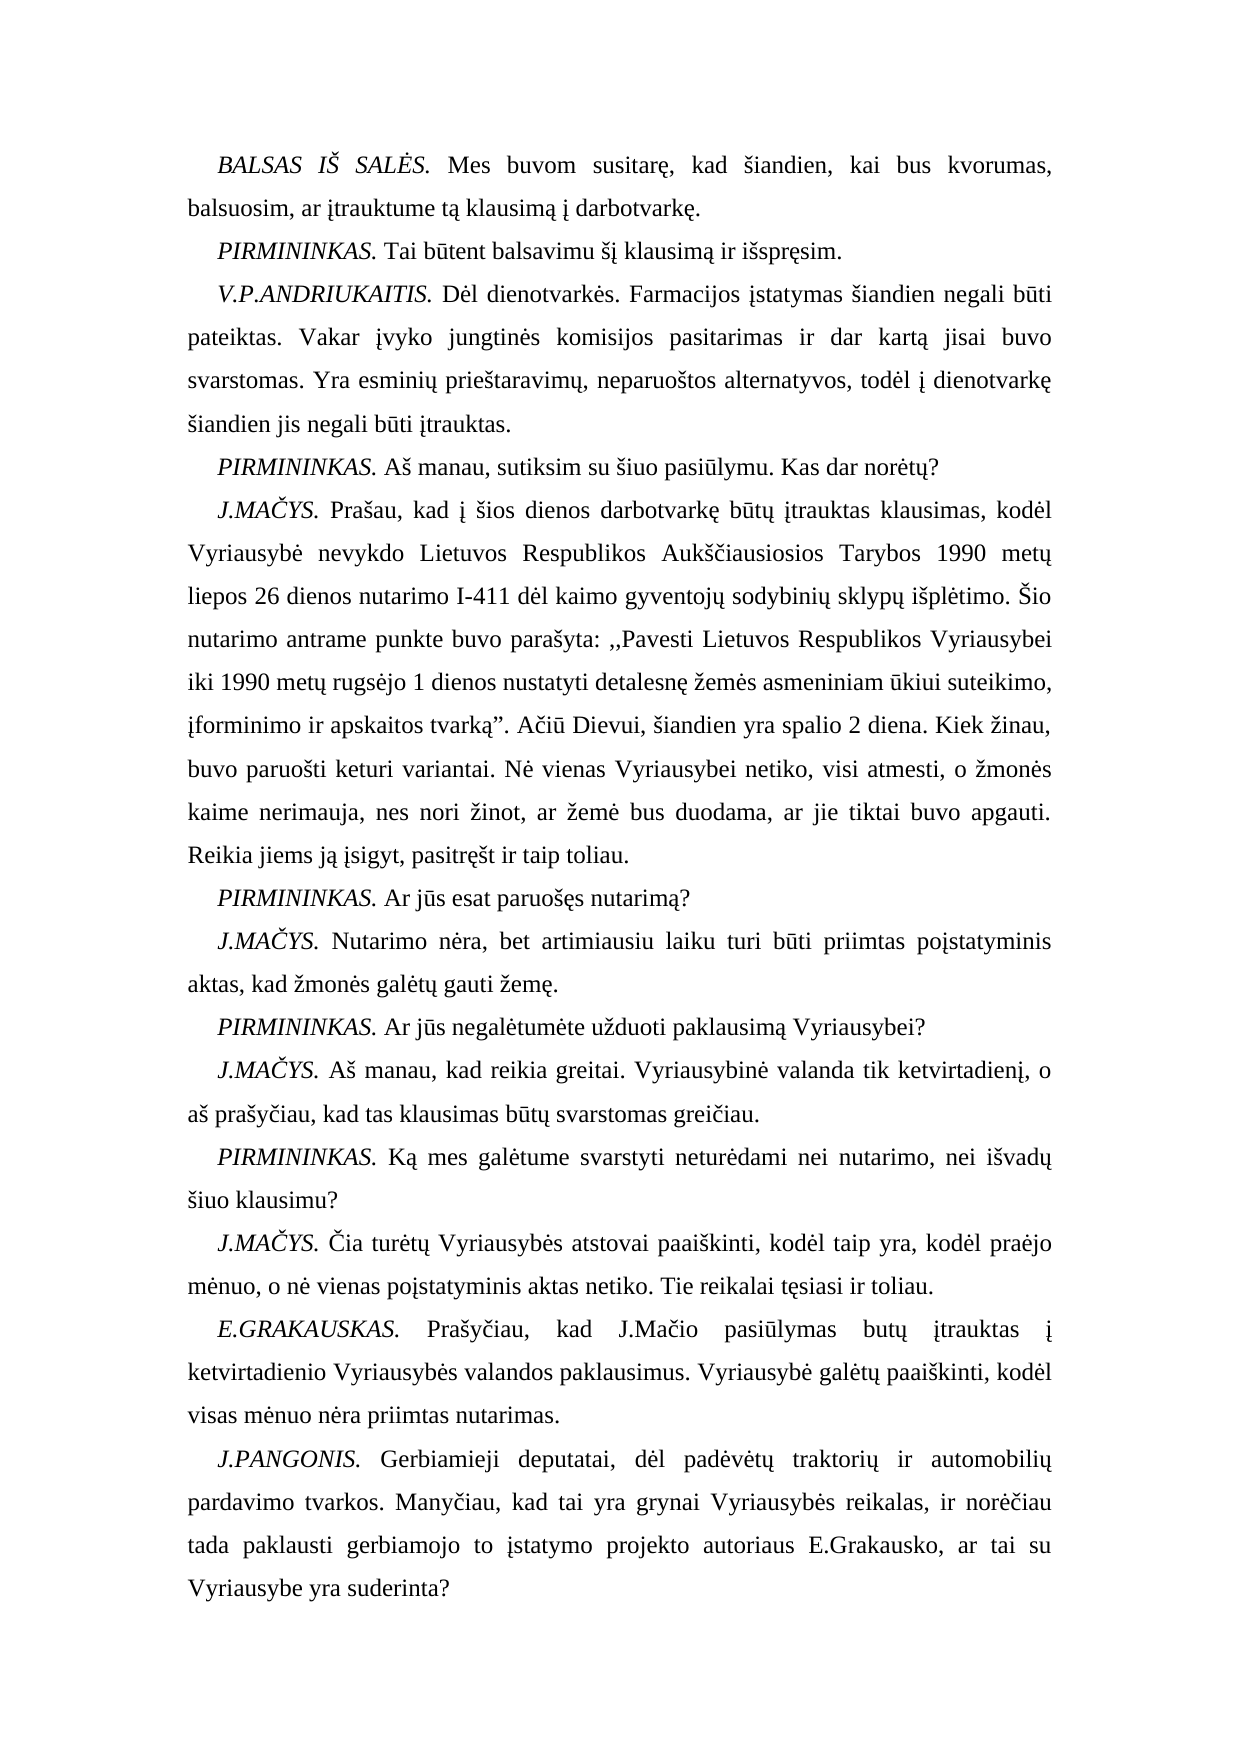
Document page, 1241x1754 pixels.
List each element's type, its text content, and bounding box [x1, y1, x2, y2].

text PIRMININKAS. Ar jūs negalėtumėte užduoti paklausimą Vyriausybei? [187, 1012, 1053, 1041]
text J.MAČYS. Aš manau, kad reikia greitai. Vyriausybinė valanda tik ketvirtadienį, o aš prašyčiau, kad tas klausimas būtų svarstomas greičiau. [187, 1056, 1053, 1127]
text J.PANGONIS. Gerbiamieji deputatai, dėl padėvėtų traktorių ir automobilių pardavimo tvarkos. Manyčiau, kad tai yra grynai Vyriausybės reikalas, ir norėčiau tada paklausti gerbiamojo to įstatymo projekto autoriaus E.Grakausko, ar tai su Vyriausybe yra suderinta? [187, 1444, 1053, 1602]
text PIRMININKAS. Tai būtent balsavimu šį klausimą ir išspręsim. [187, 236, 1053, 265]
text BALSAS IŠ SALĖS. Mes buvom susitarę, kad šiandien, kai bus kvorumas, balsuosim, ar įtrauktume tą klausimą į darbotvarkę. [187, 150, 1053, 222]
text J.MAČYS. Prašau, kad į šios dienos darbotvarkę būtų įtrauktas klausimas, kodėl Vyriausybė nevykdo Lietuvos Respublikos Aukščiausiosios Tarybos 1990 metų liepos 26 dienos nutarimo I-411 dėl kaimo gyventojų sodybinių sklypų išplėtimo. Šio nutarimo antrame punkte buvo parašyta: ,,Pavesti Lietuvos Respublikos Vyriausybei iki 1990 metų rugsėjo 1 dienos nustatyti detalesnę žemės asmeniniam ūkiui suteikimo, įforminimo ir apskaitos tvarką”. Ačiū Dievui, šiandien yra spalio 2 diena. Kiek žinau, buvo paruošti keturi variantai. Nė vienas Vyriausybei netiko, visi atmesti, o žmonės kaime nerimauja, nes nori žinot, ar žemė bus duodama, ar jie tiktai buvo apgauti. Reikia jiems ją įsigyt, pasitręšt ir taip toliau. [187, 495, 1053, 869]
text PIRMININKAS. Ką mes galėtume svarstyti neturėdami nei nutarimo, nei išvadų šiuo klausimu? [187, 1142, 1053, 1214]
text PIRMININKAS. Aš manau, sutiksim su šiuo pasiūlymu. Kas dar norėtų? [187, 452, 1053, 481]
text J.MAČYS. Čia turėtų Vyriausybės atstovai paaiškinti, kodėl taip yra, kodėl praėjo mėnuo, o nė vienas poįstatyminis aktas netiko. Tie reikalai tęsiasi ir toliau. [187, 1228, 1053, 1300]
text J.MAČYS. Nutarimo nėra, bet artimiausiu laiku turi būti priimtas poįstatyminis aktas, kad žmonės galėtų gauti žemę. [187, 926, 1053, 998]
text E.GRAKAUSKAS. Prašyčiau, kad J.Mačio pasiūlymas butų įtrauktas į ketvirtadienio Vyriausybės valandos paklausimus. Vyriausybė galėtų paaiškinti, kodėl visas mėnuo nėra priimtas nutarimas. [187, 1314, 1053, 1429]
text PIRMININKAS. Ar jūs esat paruošęs nutarimą? [187, 883, 1053, 912]
text V.P.ANDRIUKAITIS. Dėl dienotvarkės. Farmacijos įstatymas šiandien negali būti pateiktas. Vakar įvyko jungtinės komisijos pasitarimas ir dar kartą jisai buvo svarstomas. Yra esminių prieštaravimų, neparuoštos alternatyvos, todėl į dienotvarkę šiandien jis negali būti įtrauktas. [187, 279, 1053, 437]
